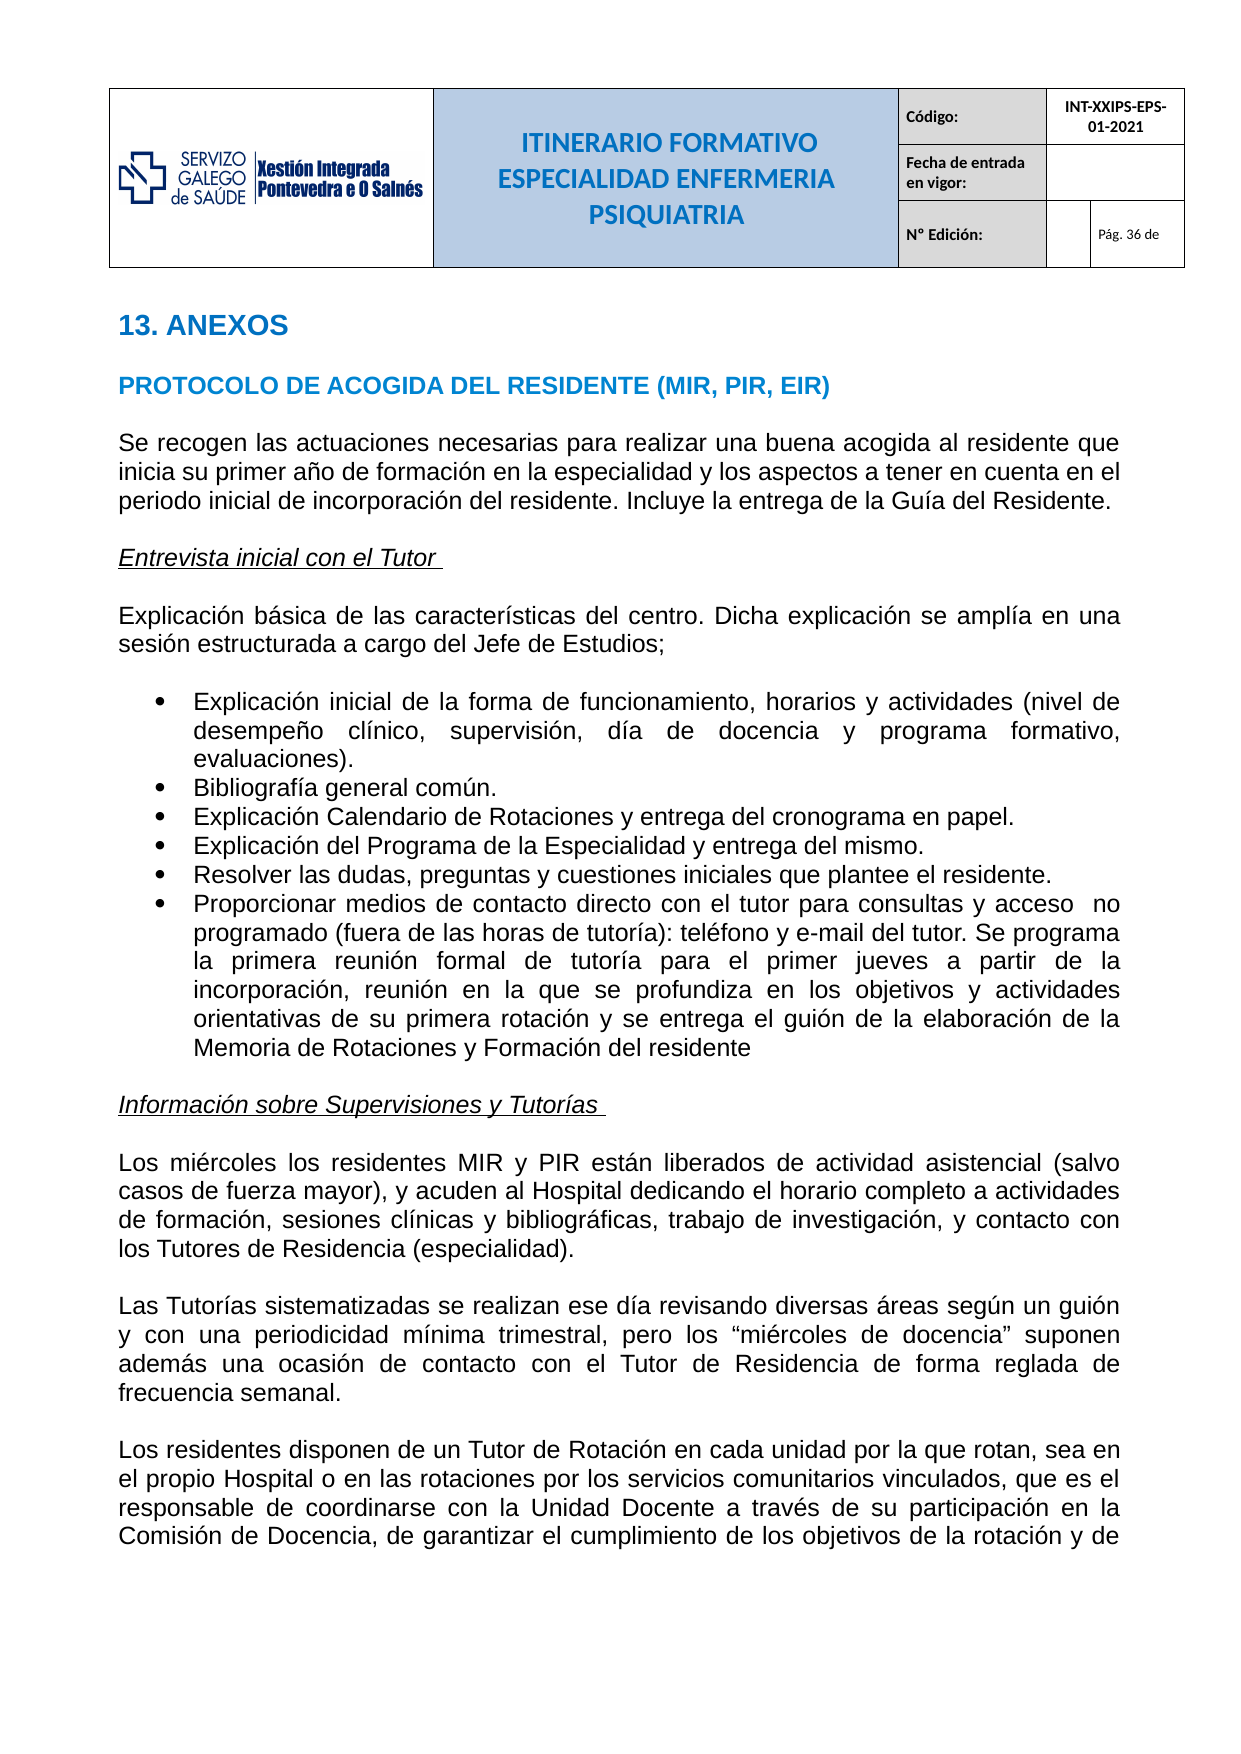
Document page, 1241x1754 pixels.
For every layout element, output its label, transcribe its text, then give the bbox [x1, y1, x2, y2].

list Explicación Calendario de Rotaciones y entrega del cronograma en papel. [156, 802, 1122, 831]
list Explicación del Programa de la Especialidad y entrega del mismo. [156, 831, 1122, 860]
list Proporcionar medios de contacto directo con el tutor para consultas y acceso no programado (fuera de las horas de tutoría): teléfono y e-mail del tutor. Se programa la primera reunión formal de tutoría para el primer jueves a partir de la incorporación, reunión en la que se profundiza en los objetivos y actividades orientativas de su primera rotación y se entrega el guión de la elaboración de la Memoria de Rotaciones y Formación del residente [156, 889, 1122, 1061]
list Resolver las dudas, preguntas y cuestiones iniciales que plantee el residente. [156, 860, 1122, 889]
list Bibliografía general común. [156, 773, 1122, 802]
text Los residentes disponen de un Tutor de Rotación en cada unidad por la que rotan, sea en el propio Hospital o en las rotaciones por los servicios comunitarios vinculados, que es el responsable de coordinarse con la Unidad Docente a través de su participación en la Comisión de Docencia, de garantizar el cumplimiento de los objetivos de la rotación y de [118, 1435, 1122, 1550]
picture [118, 151, 425, 205]
text PROTOCOLO DE ACOGIDA DEL RESIDENTE (MIR, PIR, EIR) [118, 371, 1122, 399]
list Explicación inicial de la forma de funcionamiento, horarios y actividades (nivel de desempeño clínico, supervisión, día de docencia y programa formativo, evaluaciones). [156, 687, 1122, 773]
text Información sobre Supervisiones y Tutorías [118, 1090, 1122, 1119]
text Los miércoles los residentes MIR y PIR están liberados de actividad asistencial (salvo casos de fuerza mayor), y acuden al Hospital dedicando el horario completo a actividades de formación, sesiones clínicas y bibliográficas, trabajo de investigación, y contacto con los Tutores de Residencia (especialidad). [118, 1147, 1122, 1262]
text Las Tutorías sistematizadas se realizan ese día revisando diversas áreas según un guión y con una periodicidad mínima trimestral, pero los “miércoles de docencia” suponen además una ocasión de contacto con el Tutor de Residencia de forma reglada de frecuencia semanal. [118, 1291, 1122, 1406]
text Explicación básica de las características del centro. Dicha explicación se amplía en una sesión estructurada a cargo del Jefe de Estudios; [118, 601, 1122, 658]
text Se recogen las actuaciones necesarias para realizar una buena acogida al residente que inicia su primer año de formación en la especialidad y los aspectos a tener en cuenta en el periodo inicial de incorporación del residente. Incluye la entrega de la Guía del Residente. [118, 428, 1122, 514]
text 13. ANEXOS [118, 308, 1122, 342]
text Entrevista inicial con el Tutor [118, 543, 1122, 572]
